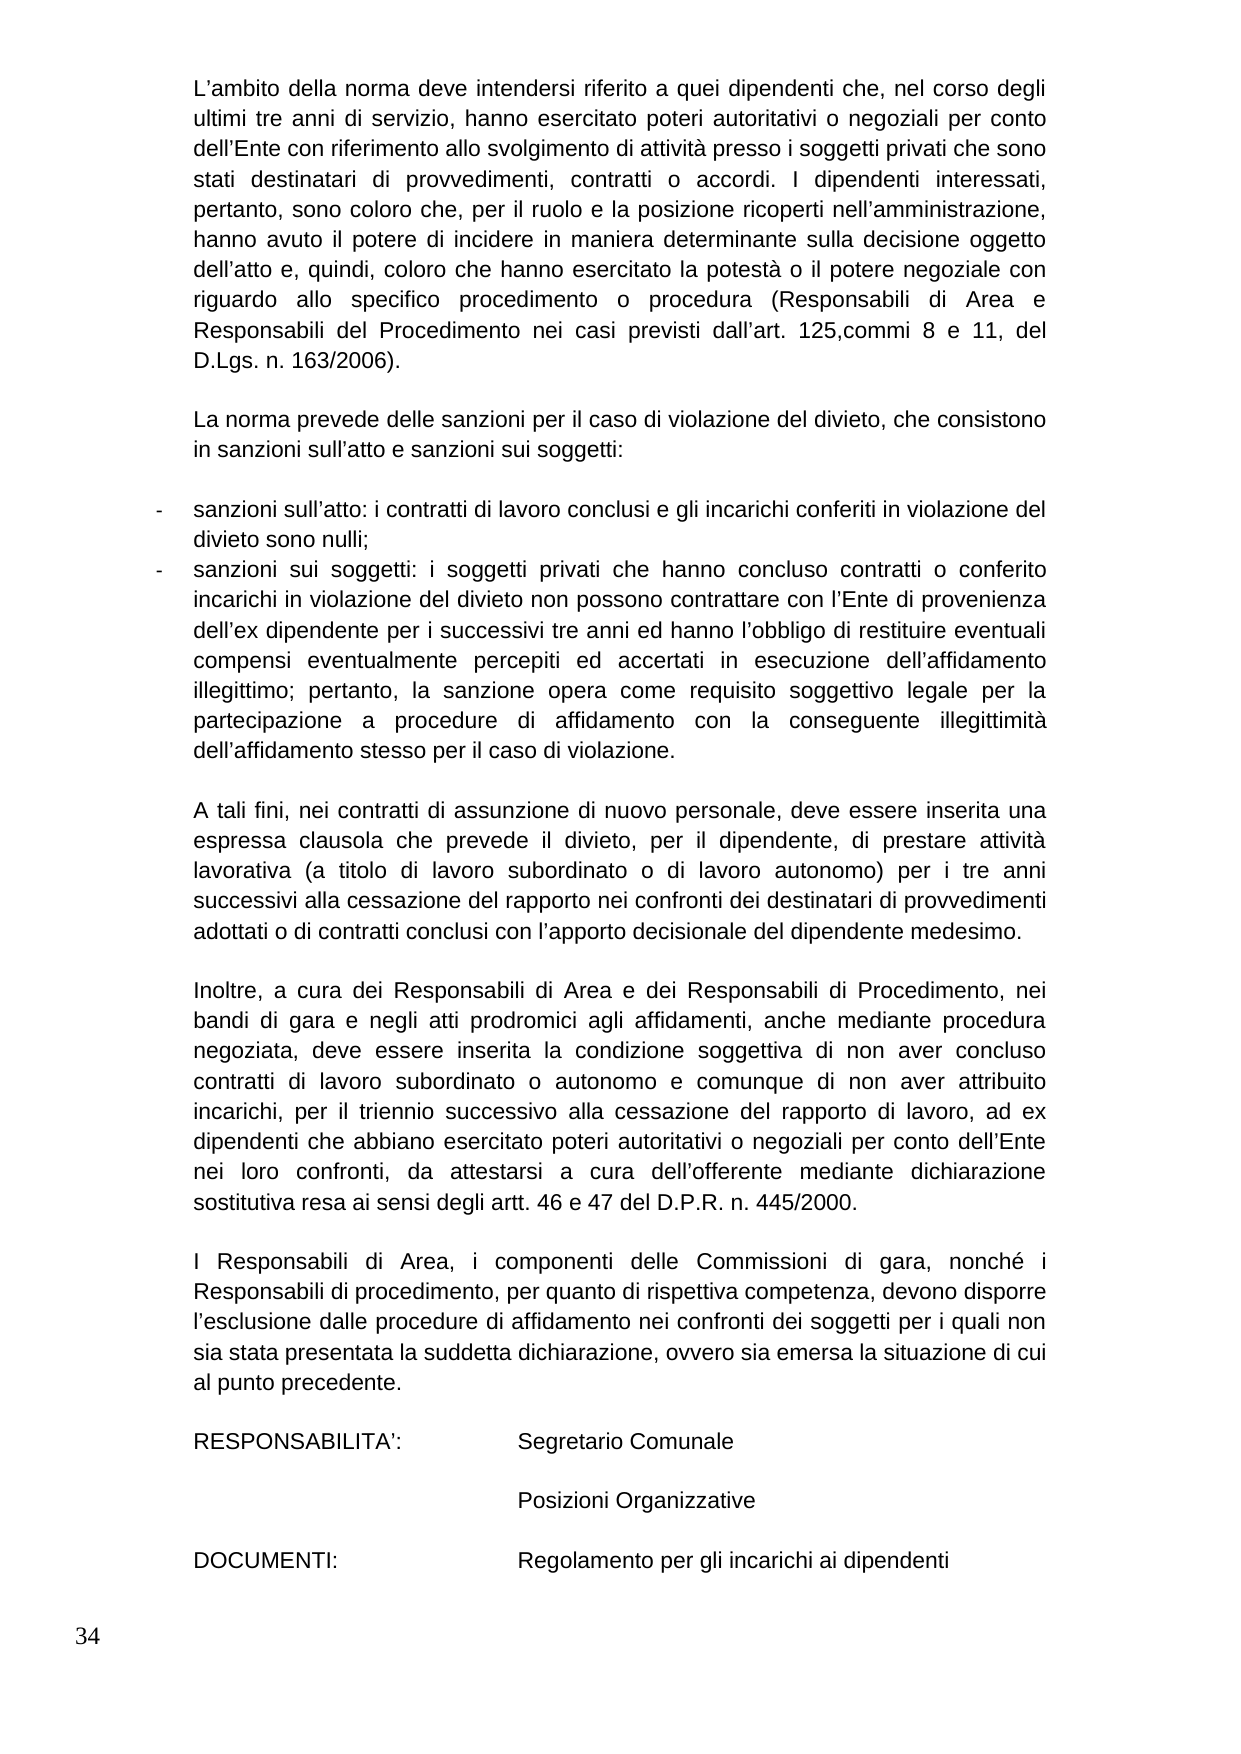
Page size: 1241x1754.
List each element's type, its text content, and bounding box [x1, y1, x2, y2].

text La norma prevede delle sanzioni per il caso di violazione del divieto, che consistono in sanzioni sull’atto e sanzioni sui soggetti: [193, 406, 1047, 463]
text I Responsabili di Area, i componenti delle Commissioni di gara, nonché i Responsabili di procedimento, per quanto di rispettiva competenza, devono disporre l’esclusione dalle procedure di affidamento nei confronti dei soggetti per i quali non sia stata presentata la suddetta dichiarazione, ovvero sia emersa la situazione di cui al punto precedente. [193, 1248, 1047, 1395]
text DOCUMENTI: Regolamento per gli incarichi ai dipendenti [193, 1547, 1047, 1573]
list sanzioni sui soggetti: i soggetti privati che hanno concluso contratti o conferito incarichi in violazione del divieto non possono contrattare con l’Ente di provenienza dell’ex dipendente per i successivi tre anni ed hanno l’obbligo di restituire eventuali compensi eventualmente percepiti ed accertati in esecuzione dell’affidamento illegittimo; pertanto, la sanzione opera come requisito soggettivo legale per la partecipazione a procedure di affidamento con la conseguente illegittimità dell’affidamento stesso per il caso di violazione. [156, 556, 1047, 764]
text L’ambito della norma deve intendersi riferito a quei dipendenti che, nel corso degli ultimi tre anni di servizio, hanno esercitato poteri autoritativi o negoziali per conto dell’Ente con riferimento allo svolgimento di attività presso i soggetti privati che sono stati destinatari di provvedimenti, contratti o accordi. I dipendenti interessati, pertanto, sono coloro che, per il ruolo e la posizione ricoperti nell’amministrazione, hanno avuto il potere di incidere in maniera determinante sulla decisione oggetto dell’atto e, quindi, coloro che hanno esercitato la potestà o il potere negoziale con riguardo allo specifico procedimento o procedura (Responsabili di Area e Responsabili del Procedimento nei casi previsti dall’art. 125,commi 8 e 11, del D.Lgs. n. 163/2006). [193, 75, 1047, 373]
text Posizioni Organizzative [193, 1487, 1047, 1514]
text RESPONSABILITA’: Segretario Comunale [193, 1428, 1047, 1454]
list sanzioni sull’atto: i contratti di lavoro conclusi e gli incarichi conferiti in violazione del divieto sono nulli; [156, 496, 1047, 552]
text Inoltre, a cura dei Responsabili di Area e dei Responsabili di Procedimento, nei bandi di gara e negli atti prodromici agli affidamenti, anche mediante procedura negoziata, deve essere inserita la condizione soggettiva di non aver concluso contratti di lavoro subordinato o autonomo e comunque di non aver attribuito incarichi, per il triennio successivo alla cessazione del rapporto di lavoro, ad ex dipendenti che abbiano esercitato poteri autoritativi o negoziali per conto dell’Ente nei loro confronti, da attestarsi a cura dell’offerente mediante dichiarazione sostitutiva resa ai sensi degli artt. 46 e 47 del D.P.R. n. 445/2000. [193, 977, 1047, 1215]
text A tali fini, nei contratti di assunzione di nuovo personale, deve essere inserita una espressa clausola che prevede il divieto, per il dipendente, di prestare attività lavorativa (a titolo di lavoro subordinato o di lavoro autonomo) per i tre anni successivi alla cessazione del rapporto nei confronti dei destinatari di provvedimenti adottati o di contratti conclusi con l’apporto decisionale del dipendente medesimo. [193, 797, 1047, 944]
